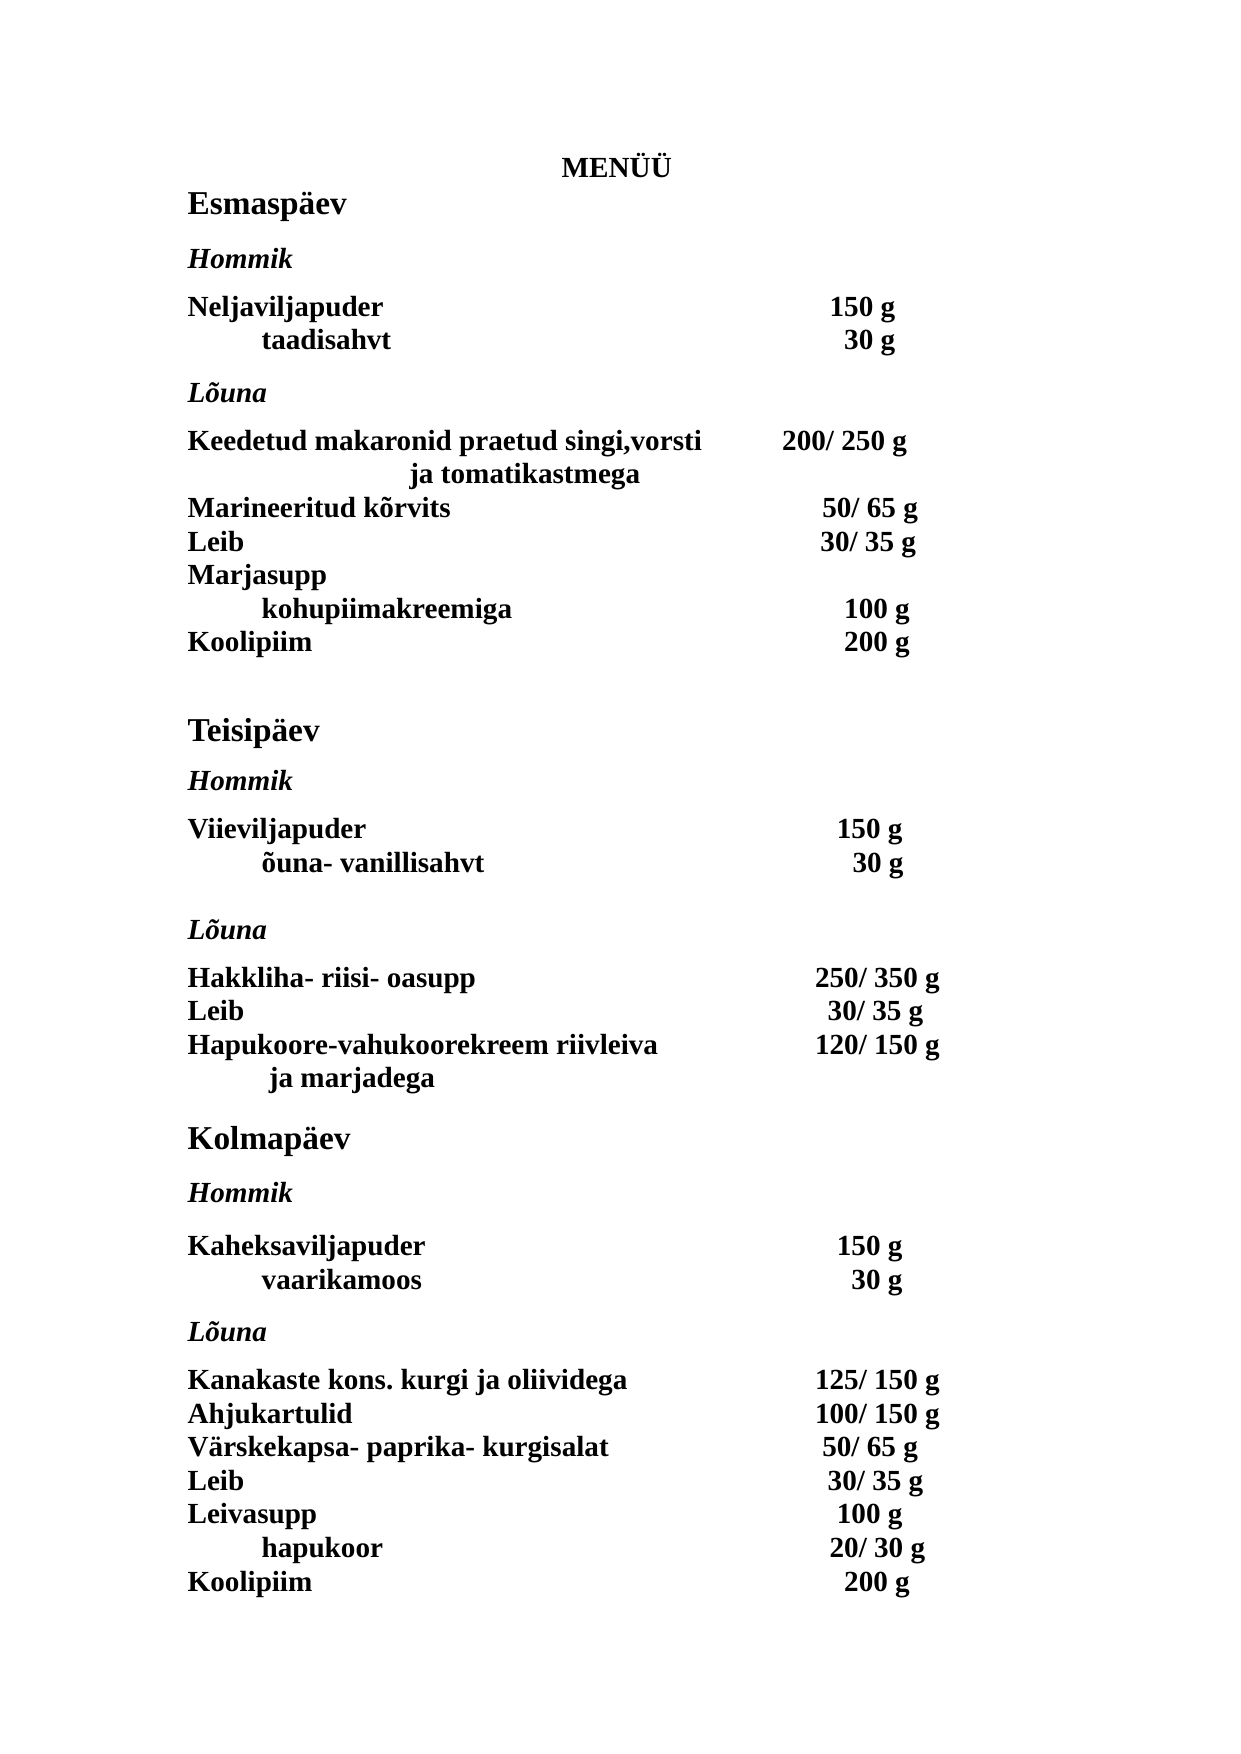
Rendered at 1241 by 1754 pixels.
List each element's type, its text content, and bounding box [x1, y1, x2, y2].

text Koolipiim 200 g [187, 1564, 1053, 1597]
text Leib 30/ 35 g [187, 524, 1053, 557]
text kohupiimakreemiga 100 g [187, 591, 1053, 624]
subtitle Hommik [187, 241, 1053, 274]
text Marineeritud kõrvits 50/ 65 g [187, 490, 1053, 524]
text Leib 30/ 35 g [187, 1463, 1053, 1497]
text Ahjukartulid 100/ 150 g [187, 1396, 1053, 1429]
text hapukoor 20/ 30 g [187, 1530, 1053, 1564]
text Hakkliha- riisi- oasupp 250/ 350 g [187, 960, 1053, 993]
text Teisipäev [187, 711, 1053, 749]
text Neljaviljapuder 150 g [187, 289, 1053, 322]
title MENÜÜ [187, 150, 1053, 183]
subtitle Hommik [187, 1176, 1053, 1209]
text ja tomatikastmega [187, 457, 1053, 490]
text õuna- vanillisahvt 30 g [187, 845, 1053, 878]
text Kaheksaviljapuder 150 g [187, 1228, 1053, 1262]
text Keedetud makaronid praetud singi,vorsti 200/ 250 g [187, 423, 1053, 457]
subtitle Esmaspäev [187, 183, 1053, 222]
text vaarikamoos 30 g [187, 1262, 1053, 1295]
subtitle Lõuna [187, 1314, 1053, 1348]
text ja marjadega [187, 1060, 1053, 1094]
text Marjasupp [187, 557, 1053, 591]
subtitle Lõuna [187, 375, 1053, 409]
text Viieviljapuder 150 g [187, 811, 1053, 845]
text Värskekapsa- paprika- kurgisalat 50/ 65 g [187, 1429, 1053, 1463]
text taadisahvt 30 g [187, 322, 1053, 356]
subtitle Hommik [187, 763, 1053, 797]
text Kanakaste kons. kurgi ja oliividega 125/ 150 g [187, 1362, 1053, 1396]
text Koolipiim 200 g [187, 624, 1053, 658]
text Leib 30/ 35 g Hapukoore-vahukoorekreem riivleiva 120/ 150 g [187, 993, 1053, 1060]
subtitle Lõuna [187, 912, 1053, 945]
text Kolmapäev [187, 1118, 1053, 1156]
text Leivasupp 100 g [187, 1497, 1053, 1530]
